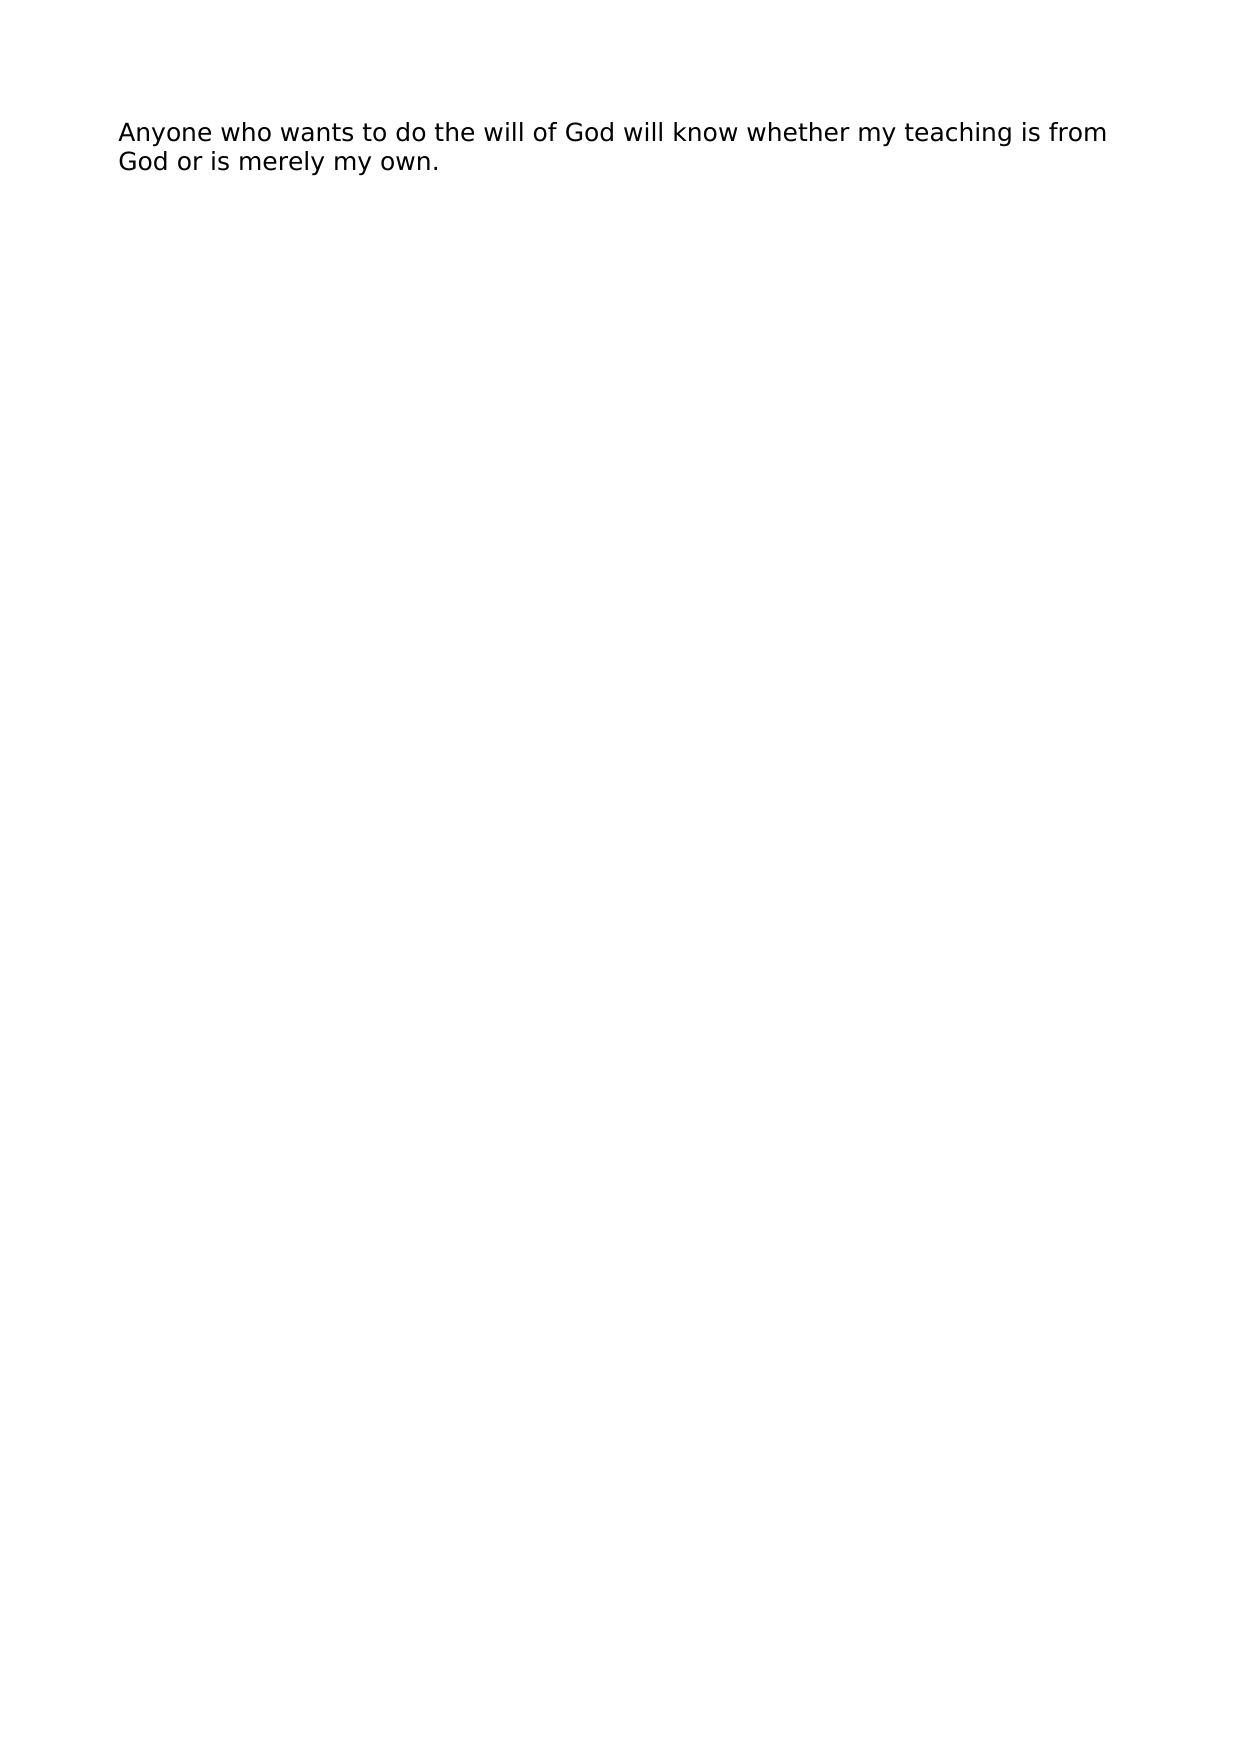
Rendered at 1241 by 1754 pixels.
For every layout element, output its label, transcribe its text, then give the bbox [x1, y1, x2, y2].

text Anyone who wants to do the will of God will know whether my teaching is from God or is merely my own. [118, 118, 1122, 176]
